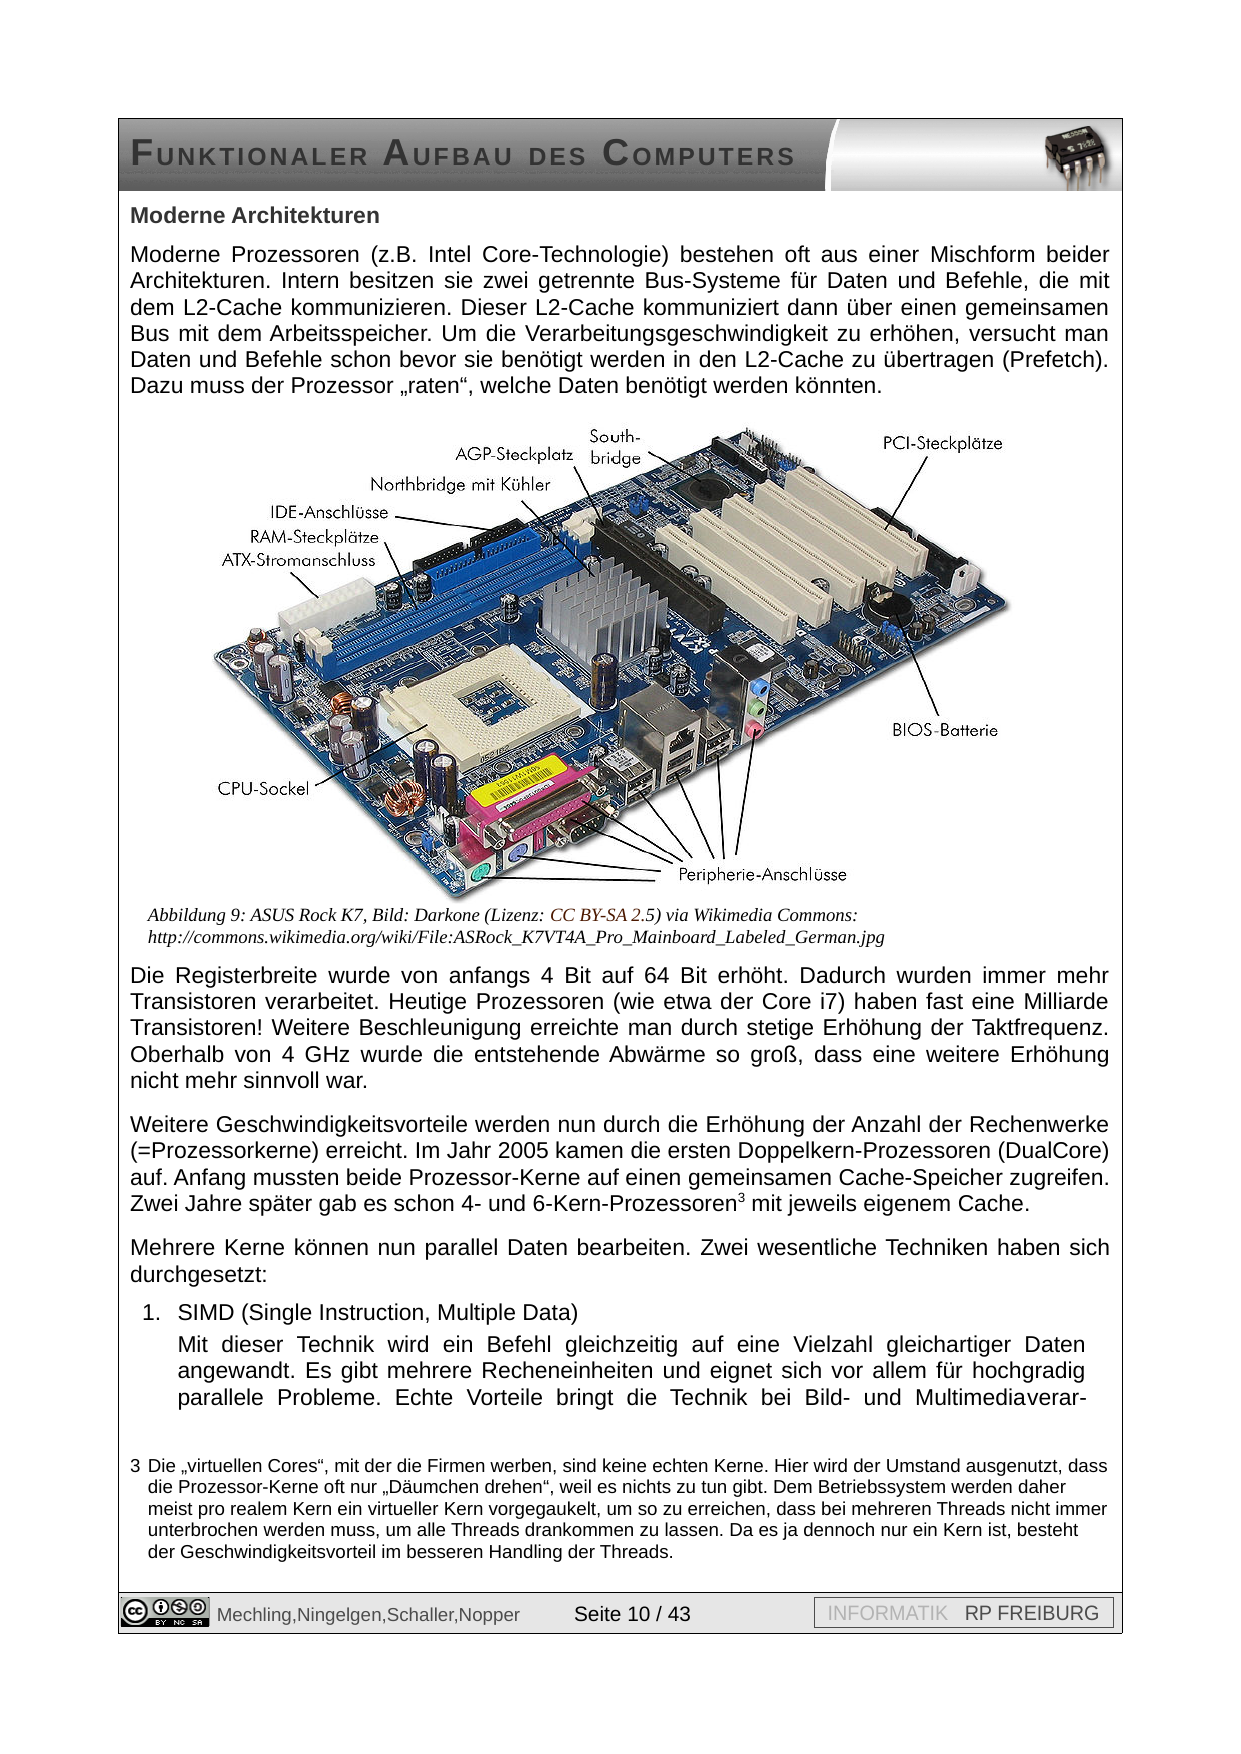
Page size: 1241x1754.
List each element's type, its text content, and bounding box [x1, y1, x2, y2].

text Die „virtuellen Cores“, mit der die Firmen werben, sind keine echten Kerne. Hier wird der Umstand ausgenutzt, dass die Prozessor-Kerne oft nur „Däumchen drehen“, weil es nichts zu tun gibt. Dem Betriebssystem werden daher meist pro realem Kern ein virtueller Kern vorgegaukelt, um so zu erreichen, dass bei mehreren Threads nicht immer unterbrochen werden muss, um alle Threads drankommen zu lassen. Da es ja dennoch nur ein Kern ist, besteht der Geschwindigkeitsvorteil im besseren Handling der Threads. [130, 1454, 1110, 1562]
text [148, 947, 1081, 962]
list Mit dieser Technik wird ein Befehl gleichzeitig auf eine Vielzahl gleichartiger Daten angewandt. Es gibt mehrere Recheneinheiten und eignet sich vor allem für hochgradig parallele Probleme. Echte Vorteile bringt die Technik bei Bild- und Multimedia­verar­ [142, 1331, 1087, 1410]
picture [211, 422, 1015, 904]
picture [119, 119, 1122, 191]
text Moderne Architekturen [130, 202, 1110, 229]
text Mehrere Kerne können nun parallel Daten bearbeiten. Zwei wesentliche Techniken haben sich durchgesetzt: [130, 1234, 1110, 1287]
text Abbildung 9: ASUS Rock K7, Bild: Darkone (Lizenz: CC BY-SA 2.5) via Wikimedia Commons: http://commons.wikimedia.org/wiki/File:ASRock_K7VT4A_Pro_Mainboard_Labeled_German.jpg [148, 422, 1081, 947]
text Die Registerbreite wurde von anfangs 4 Bit auf 64 Bit erhöht. Dadurch wurden immer mehr Transistoren verarbeitet. Heutige Prozessoren (wie etwa der Core i7) haben fast eine Milliarde Transistoren! Weitere Beschleunigung erreichte man durch stetige Erhöhung der Taktfrequenz. Oberhalb von 4 GHz wurde die entstehende Abwärme so groß, dass eine weitere Erhöhung nicht mehr sinnvoll war. [130, 417, 1110, 1093]
picture [120, 1597, 210, 1627]
list SIMD (Single Instruction, Multiple Data) [142, 1299, 1087, 1325]
text Moderne Prozessoren (z.B. Intel Core-Technologie) bestehen oft aus einer Mischform beider Architekturen. Intern besitzen sie zwei getrennte Bus-Systeme für Daten und Befehle, die mit dem L2-Cache kommunizieren. Dieser L2-Cache kommuniziert dann über einen gemeinsamen Bus mit dem Arbeitsspeicher. Um die Verarbeitungsgeschwindigkeit zu erhöhen, versucht man Daten und Befehle schon bevor sie benötigt werden in den L2-Cache zu übertragen (Prefetch). Dazu muss der Prozessor „raten“, welche Daten benötigt werden könnten. [130, 241, 1110, 399]
text Weitere Geschwindigkeitsvorteile werden nun durch die Erhöhung der Anzahl der Rechenwerke (=Prozessorkerne) erreicht. Im Jahr 2005 kamen die ersten Doppelkern-Prozessoren (DualCore) auf. Anfang mussten beide Prozessor-Kerne auf einen gemeinsamen Cache-Speicher zugreifen. Zwei Jahre später gab es schon 4- und 6-Kern-Prozessoren mit jeweils eigenem Cache. [130, 1111, 1110, 1216]
text [148, 410, 1081, 422]
